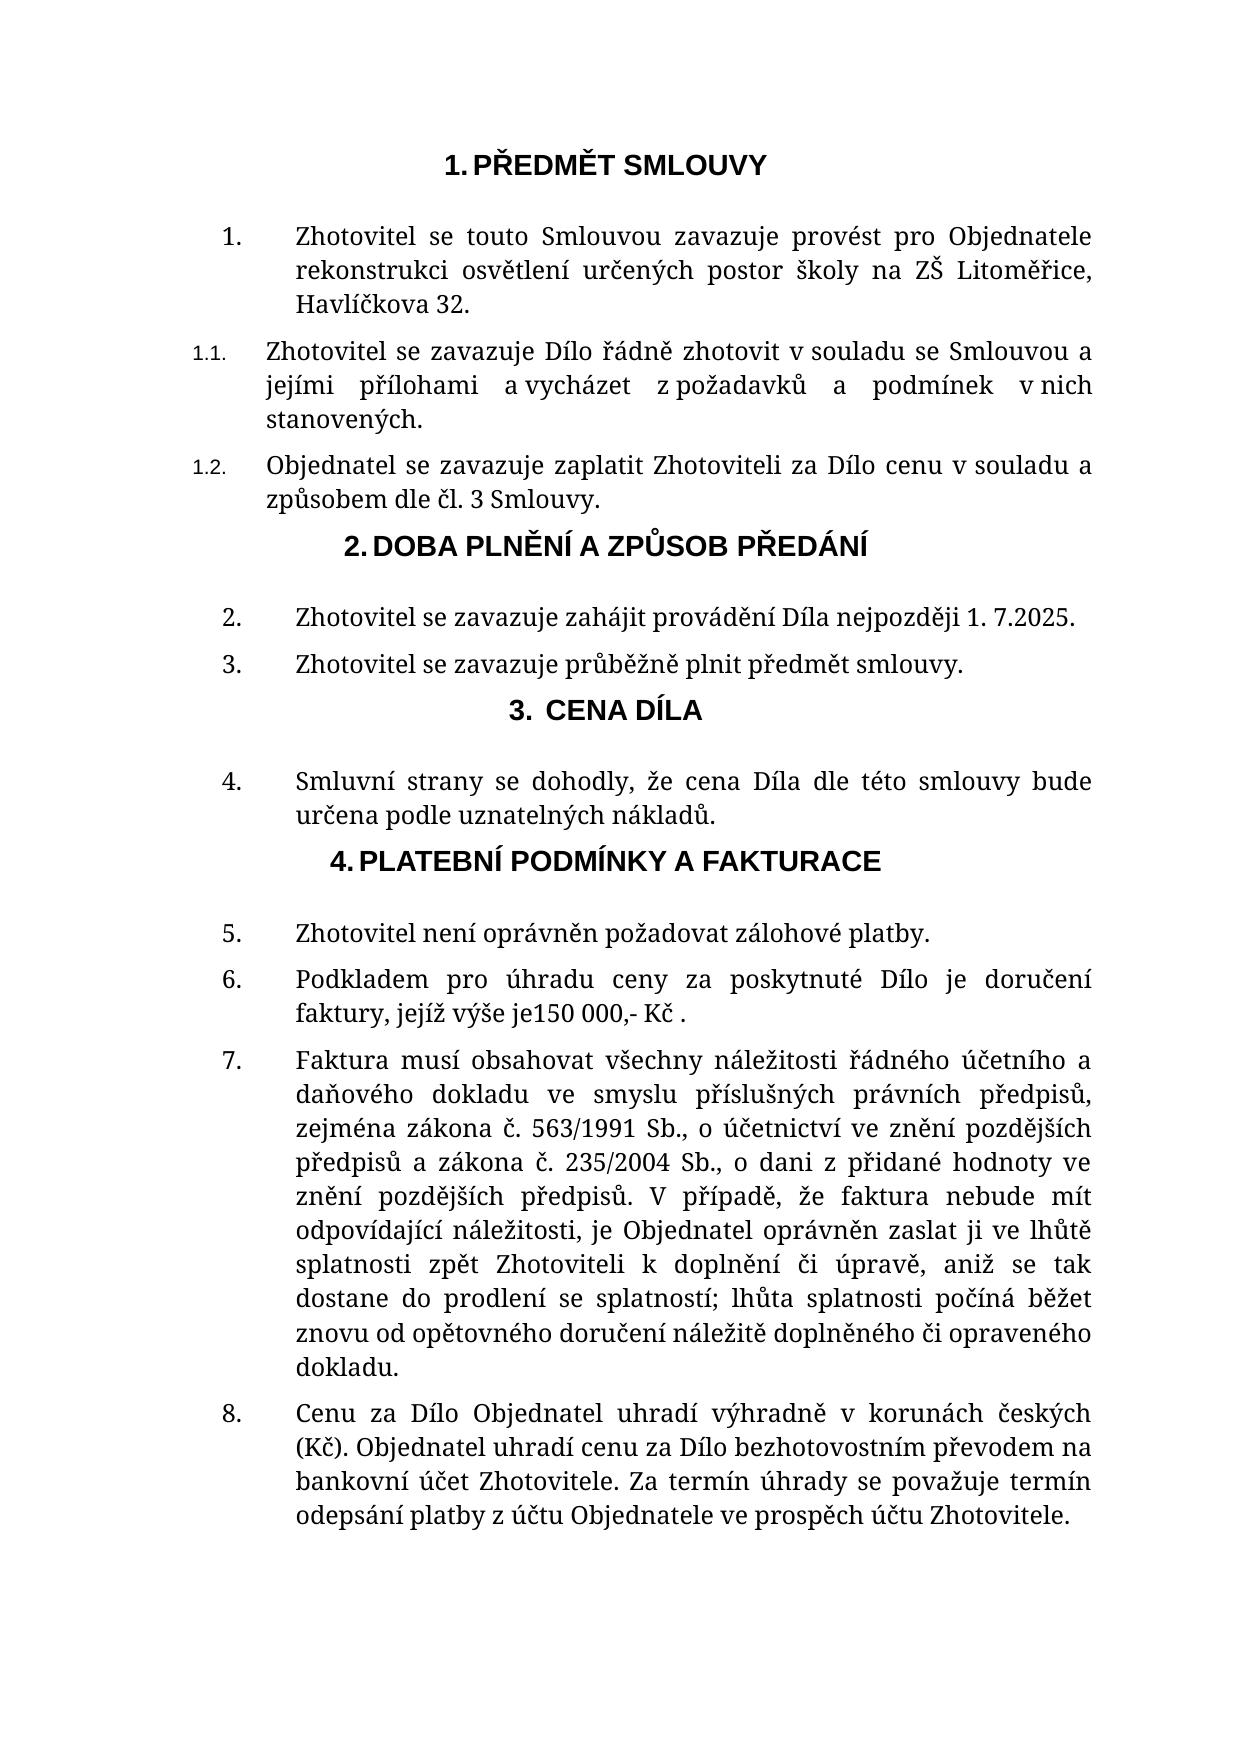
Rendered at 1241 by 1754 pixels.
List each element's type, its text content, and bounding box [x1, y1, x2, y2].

subtitle Zhotovitel se zavazuje průběžně plnit předmět smlouvy. [222, 646, 1093, 680]
list CENA DÍLA [143, 693, 1093, 726]
subtitle Zhotovitel se touto Smlouvou zavazuje provést pro Objednatele rekonstrukci osvětlení určených postor školy na ZŠ Litoměřice, Havlíčkova 32. [222, 219, 1093, 321]
list PLATEBNÍ PODMÍNKY A FAKTURACE [143, 844, 1093, 878]
subtitle Zhotovitel se zavazuje Dílo řádně zhotovit v souladu se Smlouvou a jejími přílohami a vycházet z požadavků a podmínek v nich stanovených. [192, 333, 1093, 436]
subtitle Faktura musí obsahovat všechny náležitosti řádného účetního a daňového dokladu ve smyslu příslušných právních předpisů, zejména zákona č. 563/1991 Sb., o účetnictví ve znění pozdějších předpisů a zákona č. 235/2004 Sb., o dani z přidané hodnoty ve znění pozdějších předpisů. V případě, že faktura nebude mít odpovídající náležitosti, je Objednatel oprávněn zaslat ji ve lhůtě splatnosti zpět Zhotoviteli k doplnění či úpravě, aniž se tak dostane do prodlení se splatností; lhůta splatnosti počíná běžet znovu od opětovného doručení náležitě doplněného či opraveného dokladu. [222, 1043, 1093, 1383]
subtitle Cenu za Dílo Objednatel uhradí výhradně v korunách českých (Kč). Objednatel uhradí cenu za Dílo bezhotovostním převodem na bankovní účet Zhotovitele. Za termín úhrady se považuje termín odepsání platby z účtu Objednatele ve prospěch účtu Zhotovitele. [222, 1396, 1093, 1532]
subtitle Zhotovitel není oprávněn požadovat zálohové platby. [222, 916, 1093, 949]
subtitle Podkladem pro úhradu ceny za poskytnuté Dílo je doručení faktury, jejíž výše je150 000,- Kč . [222, 962, 1093, 1030]
list PŘEDMĚT SMLOUVY [143, 148, 1093, 181]
subtitle Objednatel se zavazuje zaplatit Zhotoviteli za Dílo cenu v souladu a způsobem dle čl. 3 Smlouvy. [192, 448, 1093, 516]
subtitle Zhotovitel se zavazuje zahájit provádění Díla nejpozději 1. 7.2025. [222, 600, 1093, 634]
list DOBA PLNĚNÍ A ZPŮSOB PŘEDÁNÍ [143, 529, 1093, 562]
subtitle Smluvní strany se dohodly, že cena Díla dle této smlouvy bude určena podle uznatelných nákladů. [222, 764, 1093, 832]
